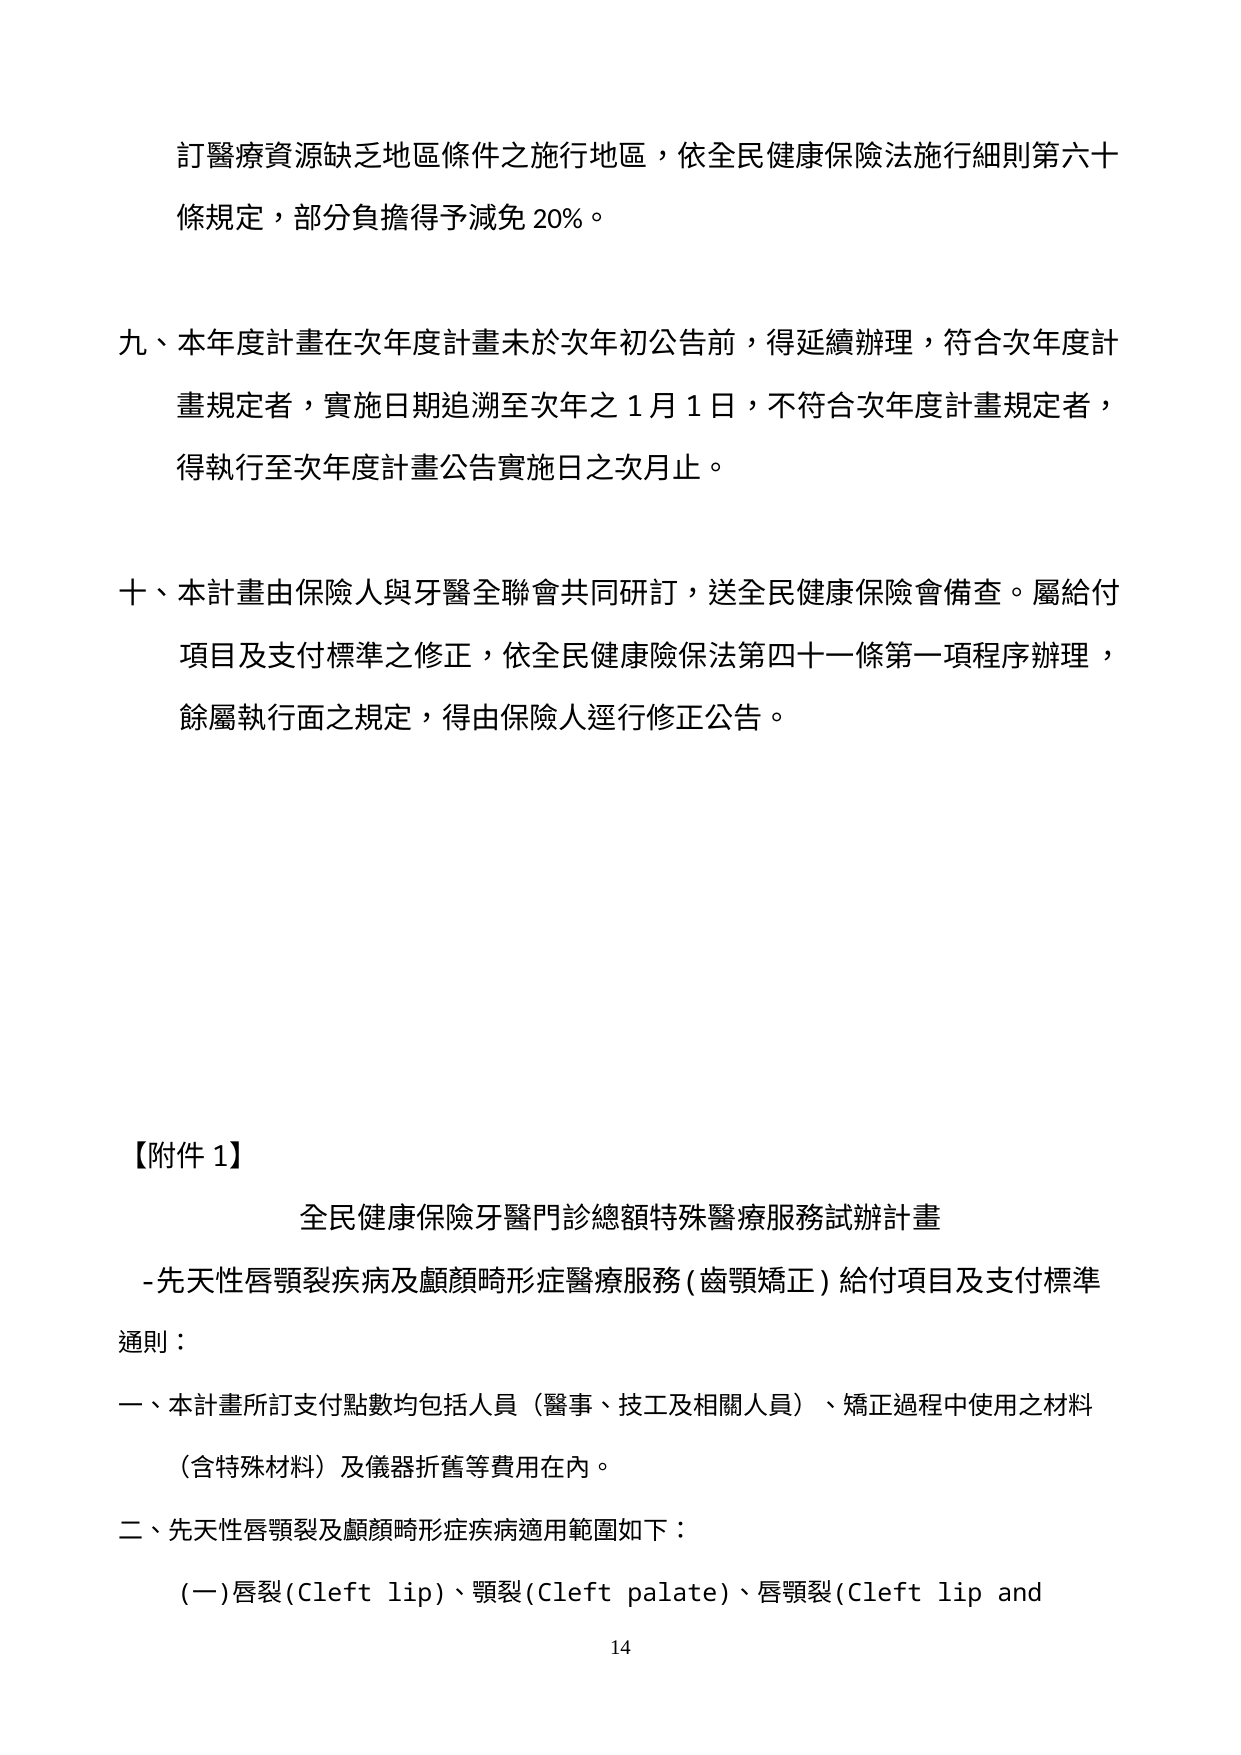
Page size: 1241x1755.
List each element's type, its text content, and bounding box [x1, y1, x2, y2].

text 二、先天性唇顎裂及顱顏畸形症疾病適用範圍如下： [118, 1487, 1122, 1549]
text 【附件1】 [118, 1112, 1122, 1174]
text 一、本計畫所訂支付點數均包括人員（醫事、技工及相關人員）、矯正過程中使用之材料（含特殊材料）及儀器折舊等費用在內。 [118, 1362, 1122, 1487]
text -先天性唇顎裂疾病及顱顏畸形症醫療服務(齒顎矯正) 給付項目及支付標準 [118, 1237, 1122, 1299]
text 全民健康保險牙醫門診總額特殊醫療服務試辦計畫 [118, 1174, 1122, 1237]
text (一)唇裂(Cleft lip)、顎裂(Cleft palate)、唇顎裂(Cleft lip and [177, 1549, 1122, 1612]
text 十、本計畫由保險人與牙醫全聯會共同研訂，送全民健康保險會備查。屬給付項目及支付標準之修正，依全民健康險保法第四十一條第一項程序辦理，餘屬執行面之規定，得由保險人逕行修正公告。 [118, 549, 1122, 737]
text 訂醫療資源缺乏地區條件之施行地區，依全民健康保險法施行細則第六十條規定，部分負擔得予減免20%。 [118, 112, 1122, 237]
text 九、本年度計畫在次年度計畫未於次年初公告前，得延續辦理，符合次年度計畫規定者，實施日期追溯至次年之1月1日，不符合次年度計畫規定者，得執行至次年度計畫公告實施日之次月止。 [118, 299, 1122, 487]
text 通則： [118, 1299, 1122, 1362]
